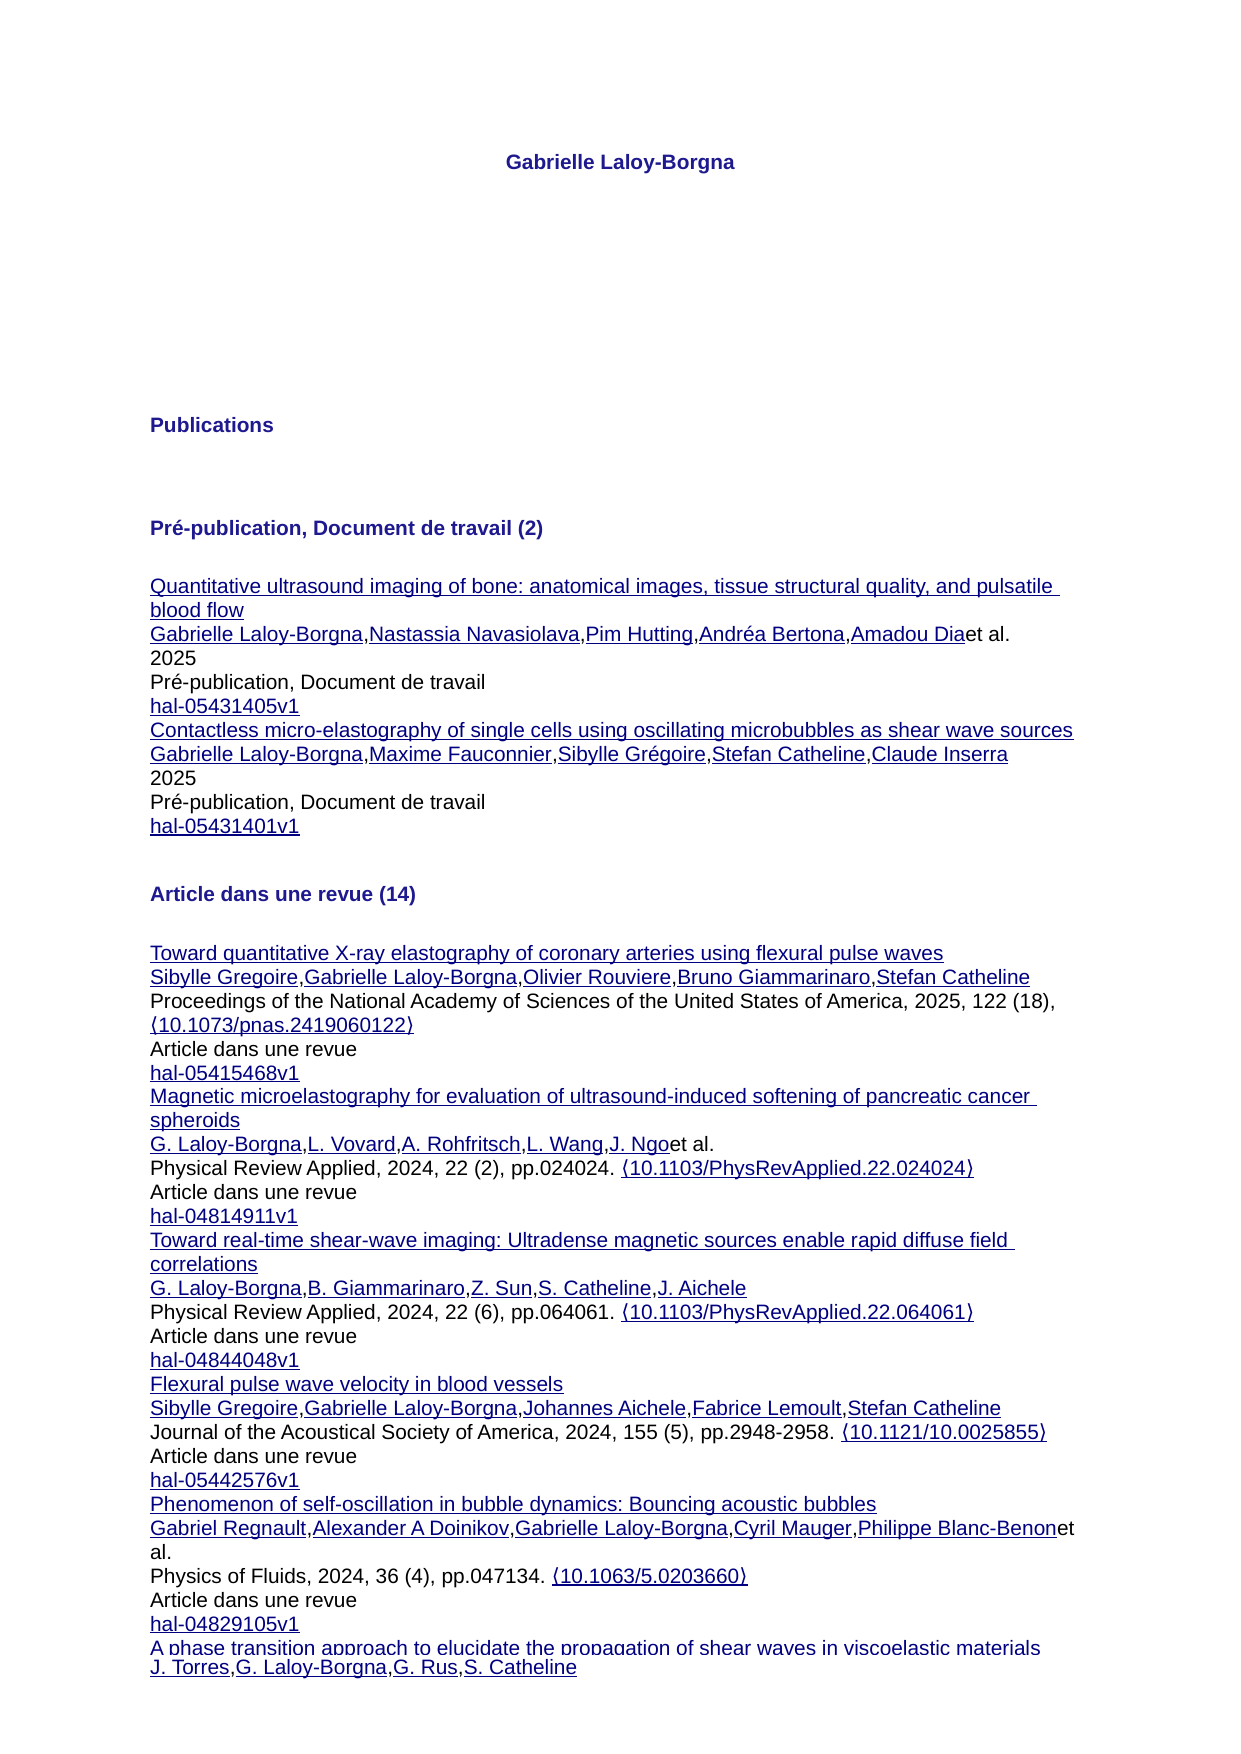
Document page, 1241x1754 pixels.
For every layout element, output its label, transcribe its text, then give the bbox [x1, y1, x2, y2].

table_header Toward quantitative X-ray elastography of coronary arteries using flexural pulse waves Sibylle Gregoire,Gabrielle Laloy-Borgna,Olivier Rouviere,Bruno Giammarinaro,Stefan Catheline Proceedings of the National Academy of Sciences of the United States of America, 2025, 122 (18), ⟨10.1073/pnas.2419060122⟩ Article dans une revue hal-05415468v1 [150, 941, 1090, 1084]
table_cell Toward real-time shear-wave imaging: Ultradense magnetic sources enable rapid diffuse field correlations G. Laloy-Borgna,B. Giammarinaro,Z. Sun,S. Catheline,J. Aichele Physical Review Applied, 2024, 22 (6), pp.064061. ⟨10.1103/PhysRevApplied.22.064061⟩ Article dans une revue hal-04844048v1 [150, 1228, 1090, 1372]
table_cell Magnetic microelastography for evaluation of ultrasound-induced softening of pancreatic cancer spheroids G. Laloy-Borgna,L. Vovard,A. Rohfritsch,L. Wang,J. Ngoet al. Physical Review Applied, 2024, 22 (2), pp.024024. ⟨10.1103/PhysRevApplied.22.024024⟩ Article dans une revue hal-04814911v1 [150, 1084, 1090, 1228]
subtitle Article dans une revue (14) [150, 882, 1090, 906]
table_cell Phenomenon of self-oscillation in bubble dynamics: Bouncing acoustic bubbles Gabriel Regnault,Alexander A Doinikov,Gabrielle Laloy-Borgna,Cyril Mauger,Philippe Blanc-Benonet al. Physics of Fluids, 2024, 36 (4), pp.047134. ⟨10.1063/5.0203660⟩ Article dans une revue hal-04829105v1 [150, 1492, 1090, 1635]
table_header Quantitative ultrasound imaging of bone: anatomical images, tissue structural quality, and pulsatile blood flow Gabrielle Laloy-Borgna,Nastassia Navasiolava,Pim Hutting,Andréa Bertona,Amadou Diaet al. 2025 Pré-publication, Document de travail hal-05431405v1 [150, 574, 1090, 718]
subtitle Publications [150, 412, 1090, 436]
subtitle Gabrielle Laloy-Borgna [150, 150, 1090, 174]
table_cell Contactless micro-elastography of single cells using oscillating microbubbles as shear wave sources Gabrielle Laloy-Borgna,Maxime Fauconnier,Sibylle Grégoire,Stefan Catheline,Claude Inserra 2025 Pré-publication, Document de travail hal-05431401v1 [150, 718, 1090, 837]
table_cell Flexural pulse wave velocity in blood vessels Sibylle Gregoire,Gabrielle Laloy-Borgna,Johannes Aichele,Fabrice Lemoult,Stefan Catheline Journal of the Acoustical Society of America, 2024, 155 (5), pp.2948-2958. ⟨10.1121/10.0025855⟩ Article dans une revue hal-05442576v1 [150, 1372, 1090, 1492]
table_cell A phase transition approach to elucidate the propagation of shear waves in viscoelastic materials J. Torres,G. Laloy-Borgna,G. Rus,S. Catheline [150, 1635, 1090, 1679]
subtitle Pré-publication, Document de travail (2) [150, 516, 1090, 539]
